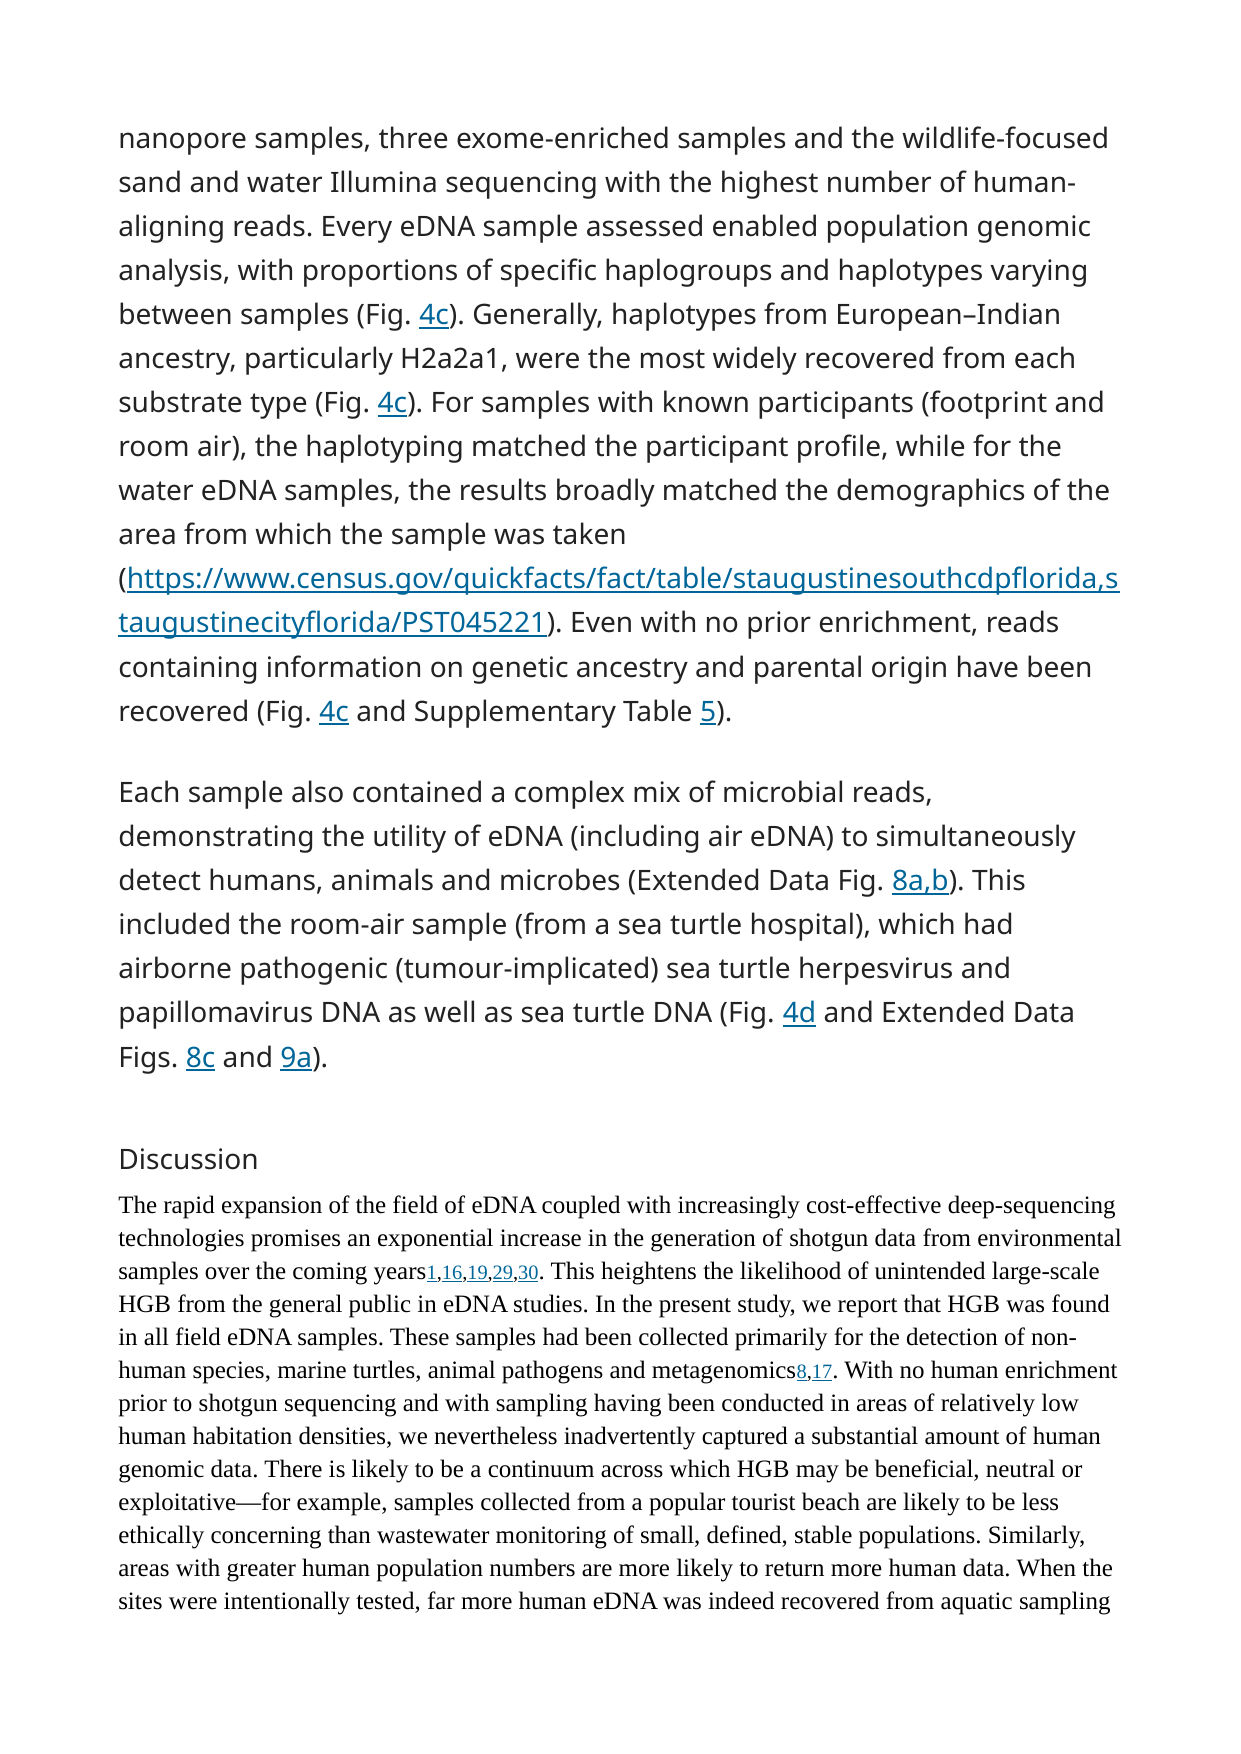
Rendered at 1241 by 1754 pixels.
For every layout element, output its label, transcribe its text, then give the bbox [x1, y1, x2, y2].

subtitle Discussion [118, 1139, 1122, 1178]
picture [825, 1367, 831, 1378]
text The rapid expansion of the field of eDNA coupled with increasingly cost-effective deep-sequencing technologies promises an exponential increase in the generation of shotgun data from environmental samples over the coming years1,16,19,29,30. This heightens the likelihood of unintended large-scale HGB from the general public in eDNA studies. In the present study, we report that HGB was found in all field eDNA samples. These samples had been collected primarily for the detection of non-human species, marine turtles, animal pathogens and metagenomics8,17. With no human enrichment prior to shotgun sequencing and with sampling having been conducted in areas of relatively low human habitation densities, we nevertheless inadvertently captured a substantial amount of human genomic data. There is likely to be a continuum across which HGB may be beneficial, neutral or exploitative—for example, samples collected from a popular tourist beach are likely to be less ethically concerning than wastewater monitoring of small, defined, stable populations. Similarly, areas with greater human population numbers are more likely to return more human data. When the sites were intentionally tested, far more human eDNA was indeed recovered from aquatic sampling [118, 1190, 1122, 1615]
text nanopore samples, three exome-enriched samples and the wildlife-focused sand and water Illumina sequencing with the highest number of human-aligning reads. Every eDNA sample assessed enabled population genomic analysis, with proportions of specific haplogroups and haplotypes varying between samples (Fig. 4c). Generally, haplotypes from European–Indian ancestry, particularly H2a2a1, were the most widely recovered from each substrate type (Fig. 4c). For samples with known participants (footprint and room air), the haplotyping matched the participant profile, while for the water eDNA samples, the results broadly matched the demographics of the area from which the sample was taken (https://www.census.gov/quickfacts/fact/table/staugustinesouthcdpflorida,staugustinecityflorida/PST045221). Even with no prior enrichment, reads containing information on genetic ancestry and parental origin have been recovered (Fig. 4c and Supplementary Table 5). [118, 118, 1122, 729]
text Each sample also contained a complex mix of microbial reads, demonstrating the utility of eDNA (including air eDNA) to simultaneously detect humans, animals and microbes (Extended Data Fig. 8a,b). This included the room-air sample (from a sea turtle hospital), which had airborne pathogenic (tumour-implicated) sea turtle herpesvirus and papillomavirus DNA as well as sea turtle DNA (Fig. 4d and Extended Data Figs. 8c and 9a). [118, 772, 1122, 1075]
